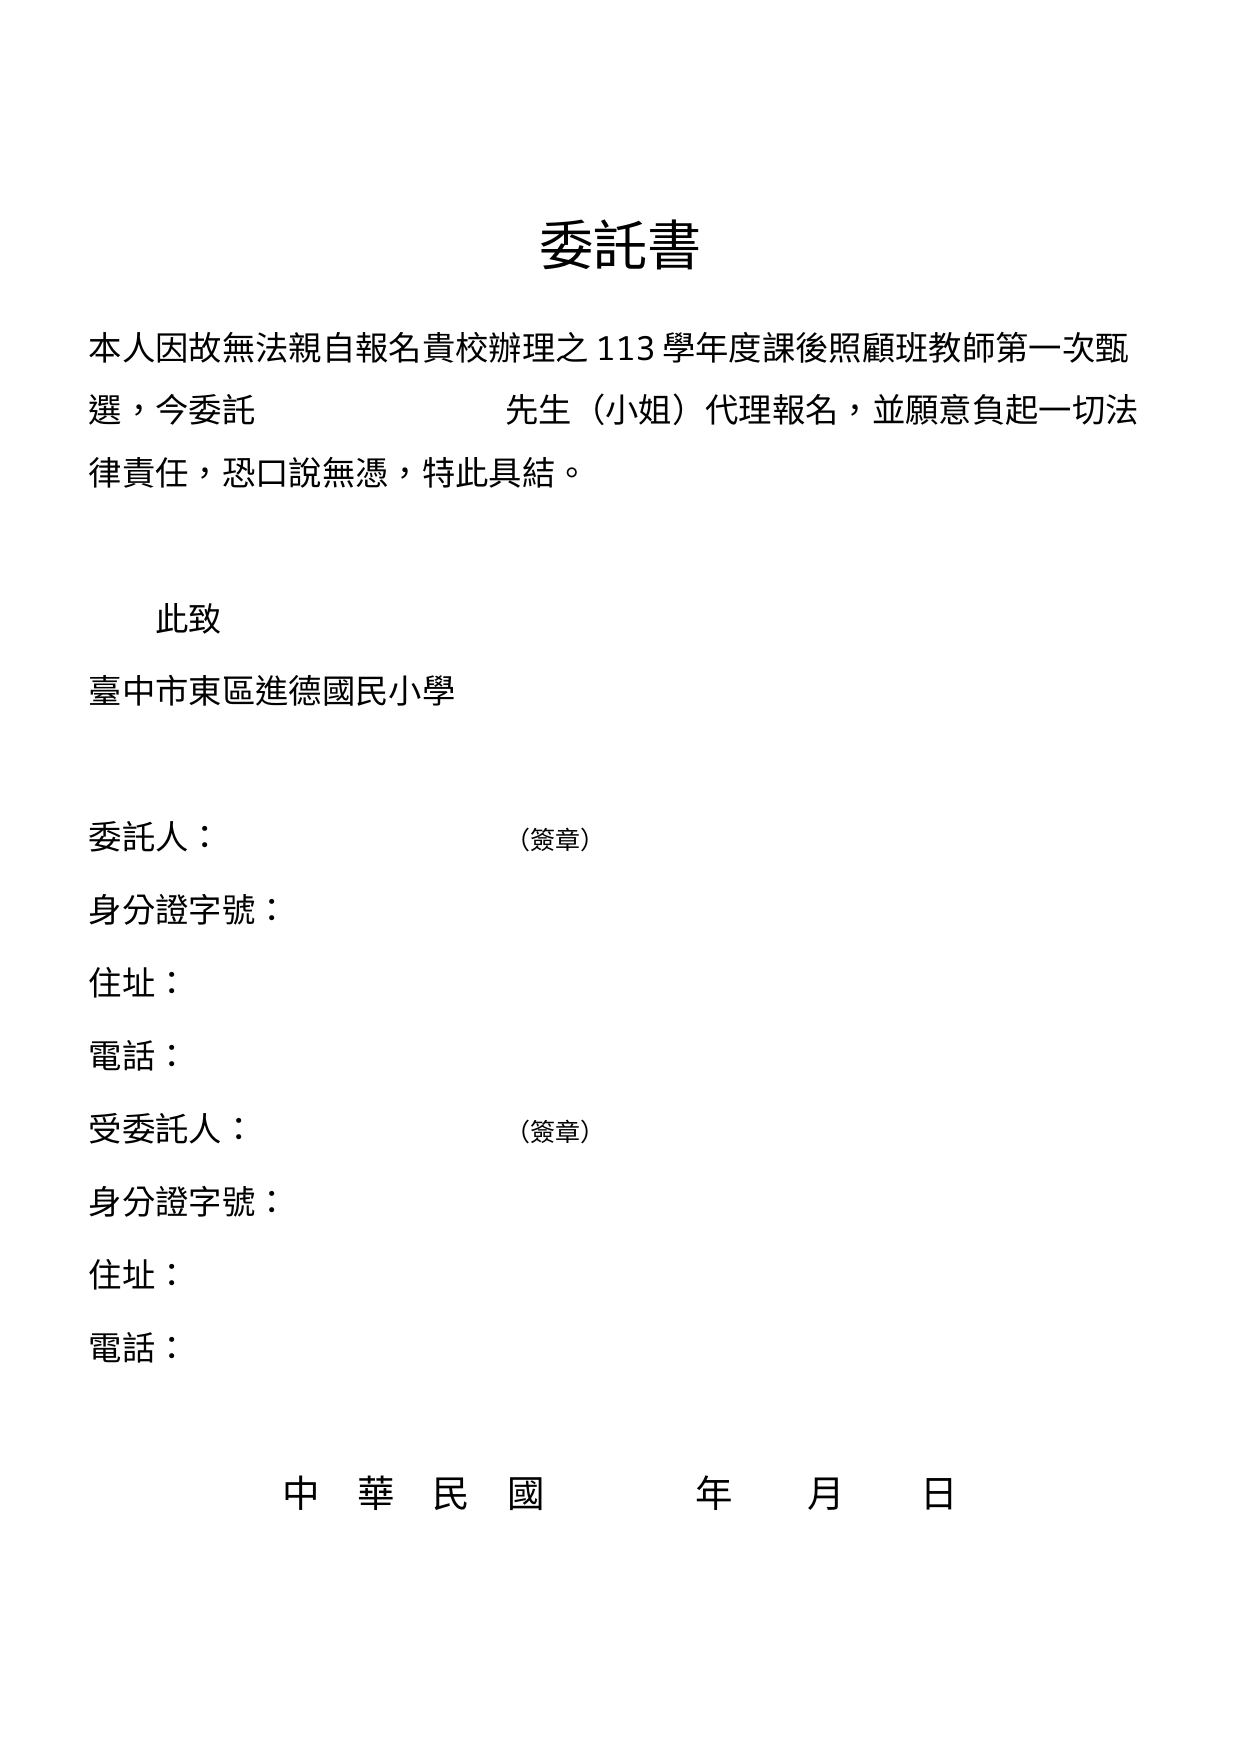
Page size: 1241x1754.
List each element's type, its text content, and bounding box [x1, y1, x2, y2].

text 電話： [89, 1012, 1152, 1075]
text 臺中市東區進德國民小學 [89, 648, 1152, 710]
text 委託人： （簽章） [89, 794, 1152, 856]
text 住址： [89, 939, 1152, 1002]
text 身分證字號： [89, 1158, 1152, 1221]
text 電話： [89, 1304, 1152, 1367]
text 此致 [89, 575, 1152, 637]
text 受委託人： （簽章） [89, 1085, 1152, 1148]
text 住址： [89, 1231, 1152, 1294]
text 本人因故無法親自報名貴校辦理之113學年度課後照顧班教師第一次甄選，今委託 先生（小姐）代理報名，並願意負起一切法律責任，恐口說無憑，特此具結。 [89, 304, 1152, 492]
text 身分證字號： [89, 867, 1152, 929]
text 中 華 民 國 年 月 日 [89, 1450, 1152, 1512]
text 委託書 [89, 169, 1152, 294]
